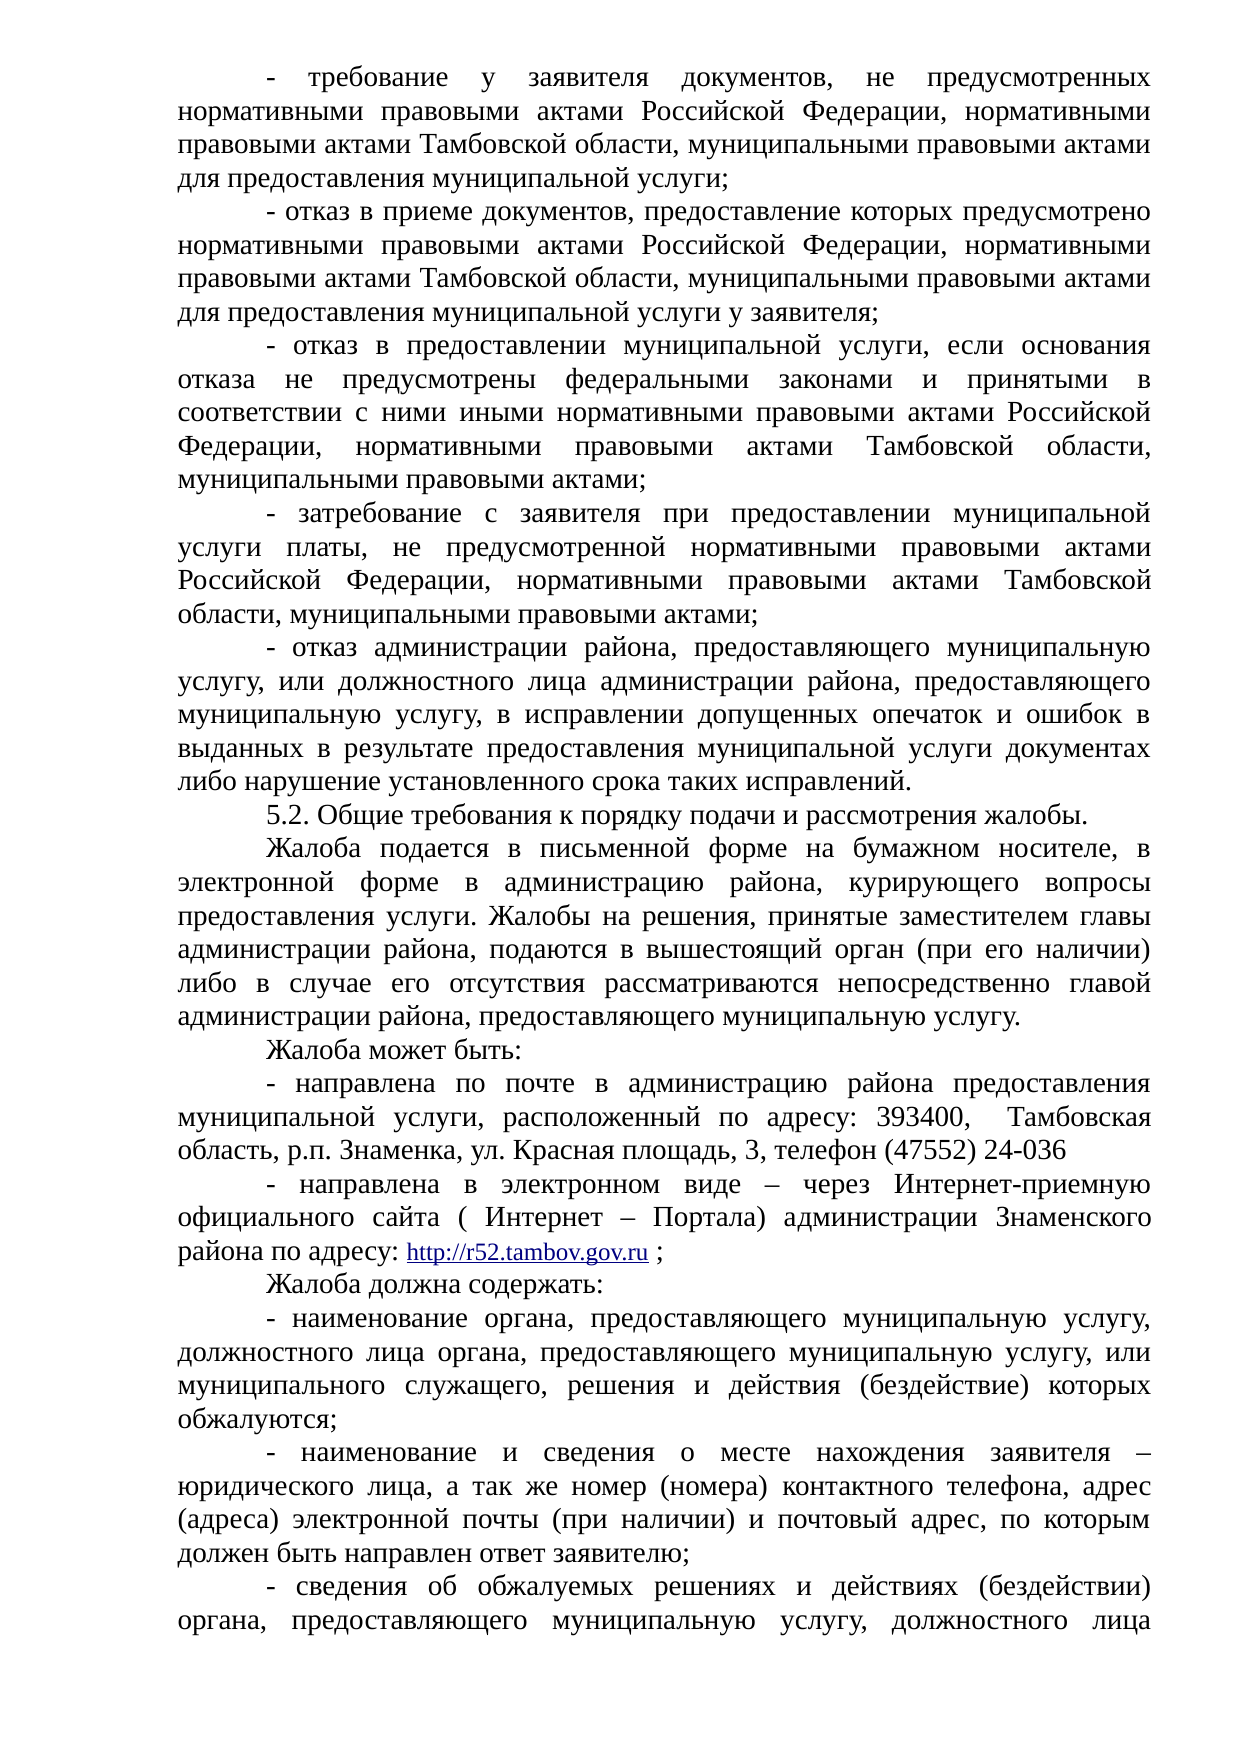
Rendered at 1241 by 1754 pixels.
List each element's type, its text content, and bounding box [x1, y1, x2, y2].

text - наименование органа, предоставляющего муниципальную услугу, должностного лица органа, предоставляющего муниципальную услугу, или муниципального служащего, решения и действия (бездействие) которых обжалуются; [177, 1300, 1152, 1434]
text - наименование и сведения о месте нахождения заявителя – юридического лица, а так же номер (номера) контактного телефона, адрес (адреса) электронной почты (при наличии) и почтовый адрес, по которым должен быть направлен ответ заявителю; [177, 1434, 1152, 1568]
text - затребование с заявителя при предоставлении муниципальной услуги платы, не предусмотренной нормативными правовыми актами Российской Федерации, нормативными правовыми актами Тамбовской области, муниципальными правовыми актами; [177, 495, 1152, 629]
text Жалоба может быть: [177, 1032, 1152, 1065]
text 5.2. Общие требования к порядку подачи и рассмотрения жалобы. [177, 797, 1152, 831]
text - направлена по почте в администрацию района предоставления муниципальной услуги, расположенный по адресу: 393400, Тамбовская область, р.п. Знаменка, ул. Красная площадь, 3, телефон (47552) 24-036 [177, 1065, 1152, 1166]
text Жалоба подается в письменной форме на бумажном носителе, в электронной форме в администрацию района, курирующего вопросы предоставления услуги. Жалобы на решения, принятые заместителем главы администрации района, подаются в вышестоящий орган (при его наличии) либо в случае его отсутствия рассматриваются непосредственно главой администрации района, предоставляющего муниципальную услугу. [177, 831, 1152, 1032]
text - сведения об обжалуемых решениях и действиях (бездействии) органа, предоставляющего муниципальную услугу, должностного лица [177, 1568, 1152, 1636]
text - требование у заявителя документов, не предусмотренных нормативными правовыми актами Российской Федерации, нормативными правовыми актами Тамбовской области, муниципальными правовыми актами для предоставления муниципальной услуги; [177, 59, 1152, 193]
text - отказ в приеме документов, предоставление которых предусмотрено нормативными правовыми актами Российской Федерации, нормативными правовыми актами Тамбовской области, муниципальными правовыми актами для предоставления муниципальной услуги у заявителя; [177, 193, 1152, 327]
text - направлена в электронном виде – через Интернет-приемную официального сайта ( Интернет – Портала) администрации Знаменского района по адресу: http://r52.tambov.gov.ru ; [177, 1166, 1152, 1267]
text Жалоба должна содержать: [177, 1267, 1152, 1300]
text - отказ в предоставлении муниципальной услуги, если основания отказа не предусмотрены федеральными законами и принятыми в соответствии с ними иными нормативными правовыми актами Российской Федерации, нормативными правовыми актами Тамбовской области, муниципальными правовыми актами; [177, 327, 1152, 495]
text - отказ администрации района, предоставляющего муниципальную услугу, или должностного лица администрации района, предоставляющего муниципальную услугу, в исправлении допущенных опечаток и ошибок в выданных в результате предоставления муниципальной услуги документах либо нарушение установленного срока таких исправлений. [177, 629, 1152, 797]
